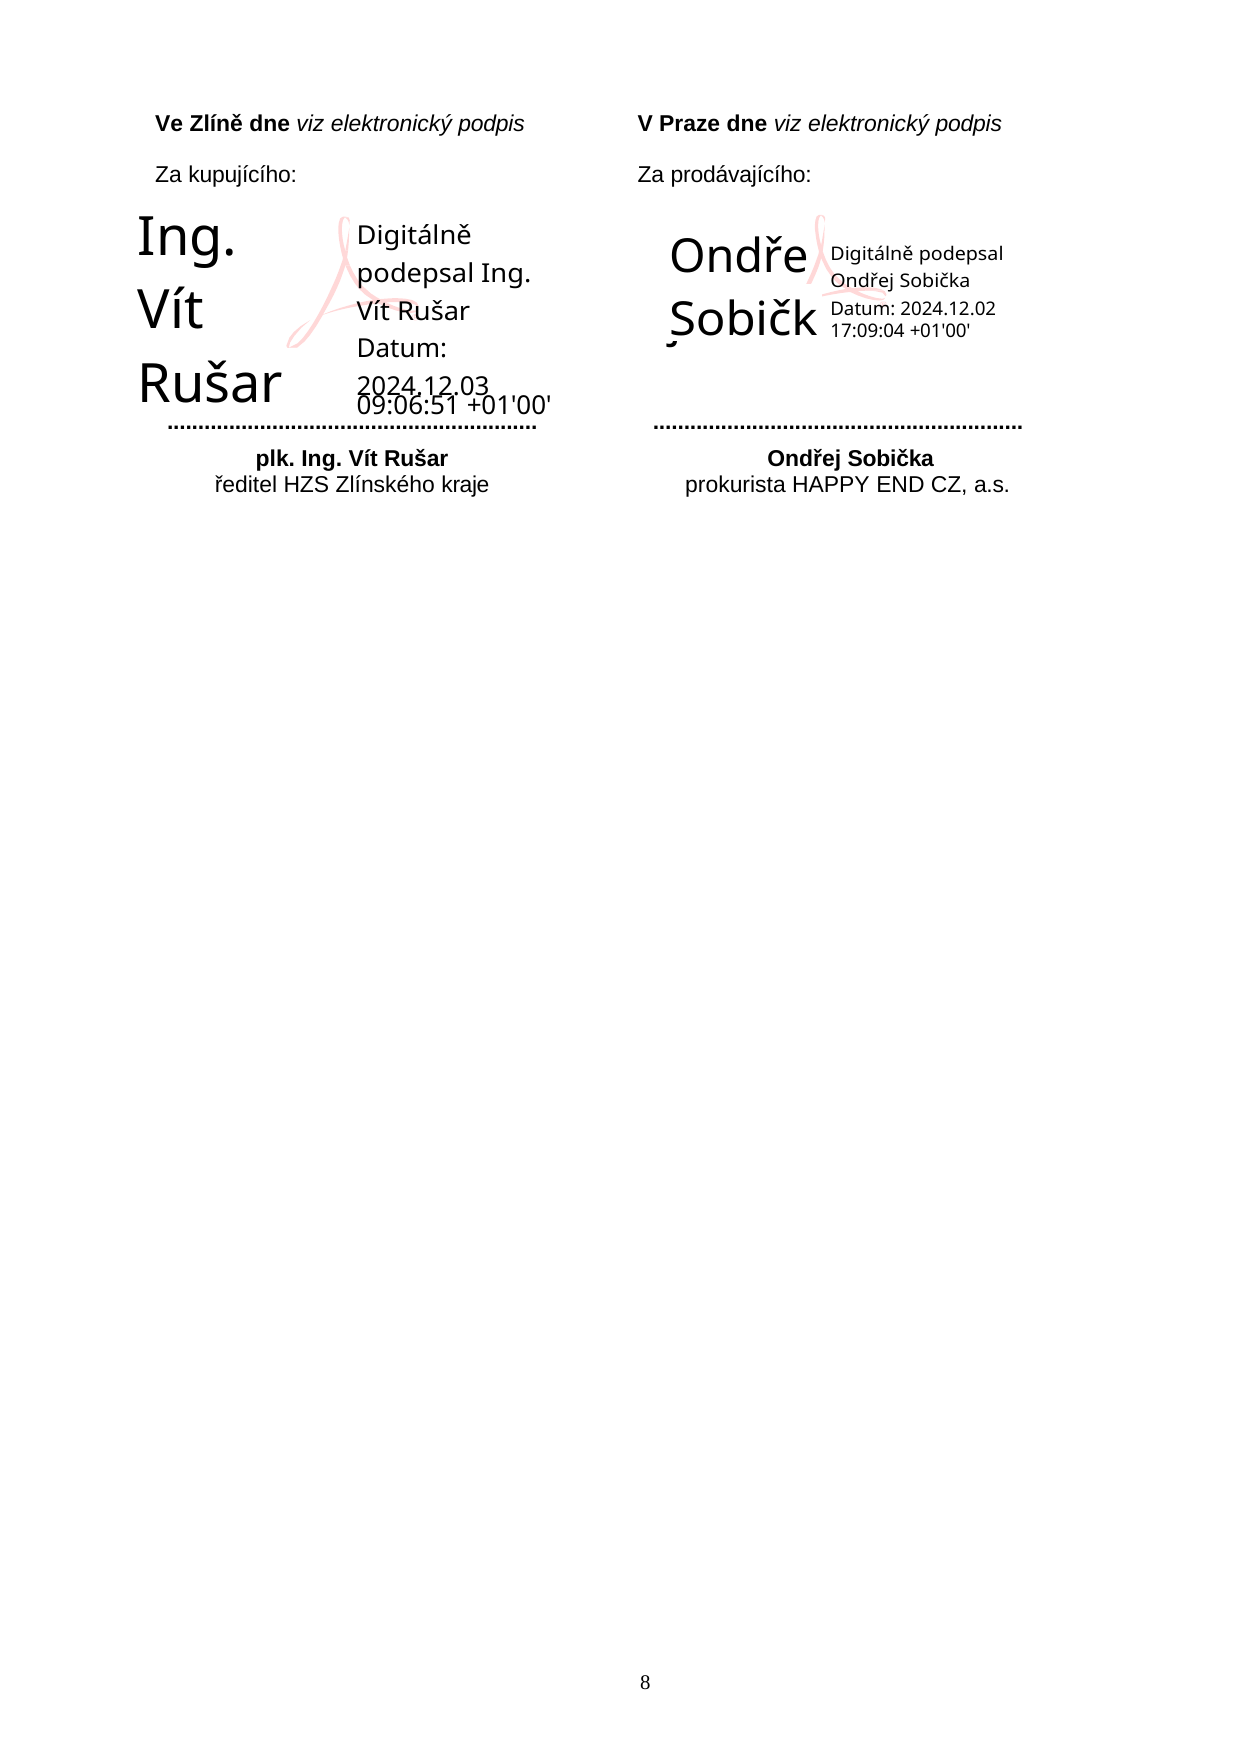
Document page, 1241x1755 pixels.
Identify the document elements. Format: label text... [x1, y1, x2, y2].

text Ing. Vít Rušar [137, 197, 294, 418]
text 09:06:51 +01'00' [356, 406, 568, 417]
text 17:09:04 +01'00' [830, 322, 1163, 341]
text ředitel HZS Zlínského kraje [157, 471, 547, 498]
text Ve Zlíně dne viz elektronický podpis V Praze dne viz elektronický podpis [155, 110, 1163, 136]
text Digitálně podepsal Ing. Vít Rušar Datum: 2024.12.03 [356, 216, 564, 403]
subtitle Ondřej [669, 341, 809, 350]
text prokurista HAPPY END CZ, a.s. [619, 471, 1076, 498]
text Za kupujícího: Za prodávajícího: [155, 161, 1163, 187]
text ............................................................ [157, 418, 547, 433]
subtitle plk. Ing. Vít Rušar [157, 445, 547, 471]
text ............................................................ [653, 418, 1163, 433]
subtitle Ondřej Sobička [625, 445, 1076, 471]
subtitle Ondřej [669, 222, 809, 284]
text Sobička [669, 286, 822, 341]
text Digitálně podepsal Ondřej Sobička Datum: 2024.12.02 [830, 240, 1006, 320]
